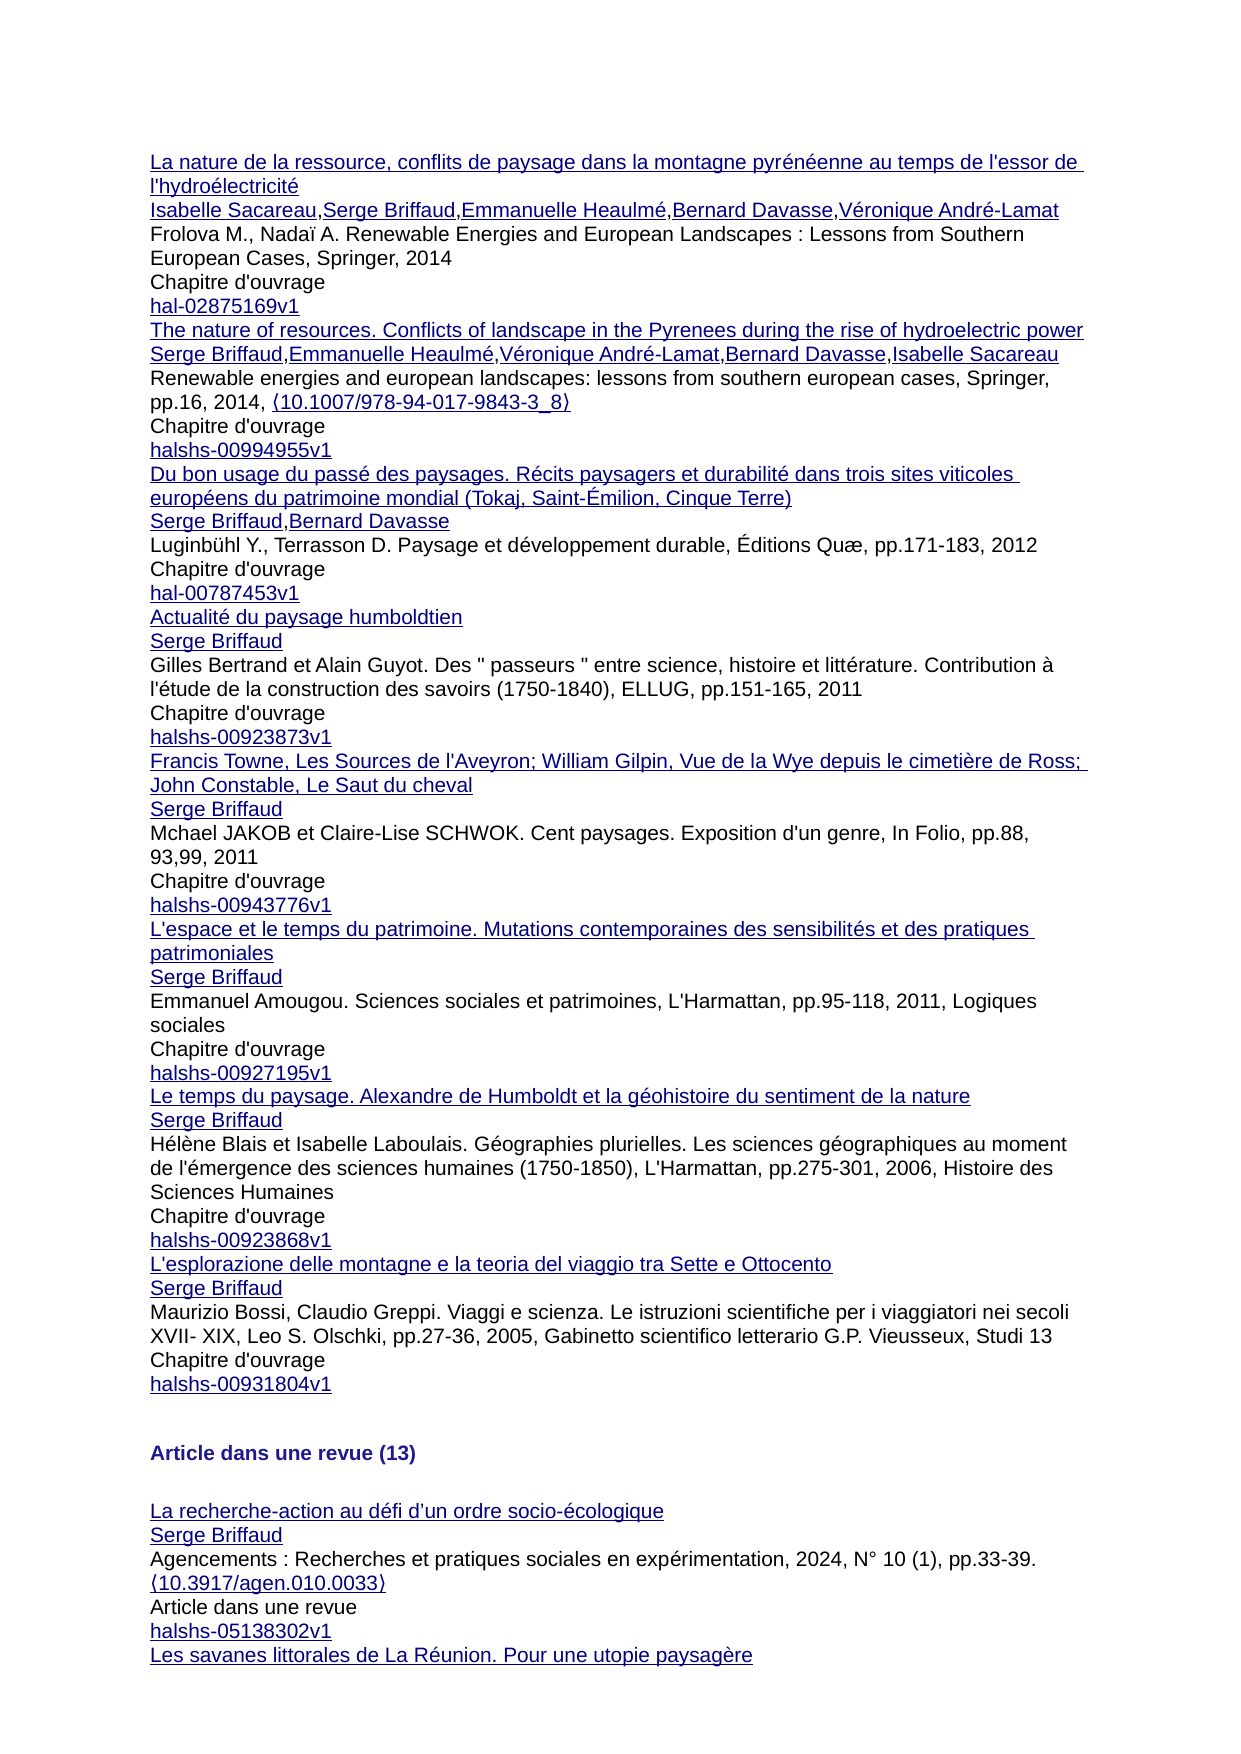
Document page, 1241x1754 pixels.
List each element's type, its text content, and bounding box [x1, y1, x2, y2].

table_cell Les savanes littorales de La Réunion. Pour une utopie paysagère [150, 1643, 1090, 1667]
table_cell L'espace et le temps du patrimoine. Mutations contemporaines des sensibilités et des pratiques patrimoniales Serge Briffaud Emmanuel Amougou. Sciences sociales et patrimoines, L'Harmattan, pp.95-118, 2011, Logiques sociales Chapitre d'ouvrage halshs-00927195v1 [150, 917, 1090, 1084]
subtitle Article dans une revue (13) [150, 1441, 1090, 1464]
table_header La recherche-action au défi d’un ordre socio-écologique Serge Briffaud Agencements : Recherches et pratiques sociales en expérimentation, 2024, N° 10 (1), pp.33-39. ⟨10.3917/agen.010.0033⟩ Article dans une revue halshs-05138302v1 [150, 1499, 1090, 1643]
table_cell Actualité du paysage humboldtien Serge Briffaud Gilles Bertrand et Alain Guyot. Des " passeurs " entre science, histoire et littérature. Contribution à l'étude de la construction des savoirs (1750-1840), ELLUG, pp.151-165, 2011 Chapitre d'ouvrage halshs-00923873v1 [150, 605, 1090, 749]
table_cell The nature of resources. Conflicts of landscape in the Pyrenees during the rise of hydroelectric power Serge Briffaud,Emmanuelle Heaulmé,Véronique André-Lamat,Bernard Davasse,Isabelle Sacareau Renewable energies and european landscapes: lessons from southern european cases, Springer, pp.16, 2014, ⟨10.1007/978-94-017-9843-3_8⟩ Chapitre d'ouvrage halshs-00994955v1 [150, 318, 1090, 461]
table_cell Francis Towne, Les Sources de l'Aveyron; William Gilpin, Vue de la Wye depuis le cimetière de Ross; John Constable, Le Saut du cheval Serge Briffaud Mchael JAKOB et Claire-Lise SCHWOK. Cent paysages. Exposition d'un genre, In Folio, pp.88, 93,99, 2011 Chapitre d'ouvrage halshs-00943776v1 [150, 749, 1090, 917]
table_cell L'esplorazione delle montagne e la teoria del viaggio tra Sette e Ottocento Serge Briffaud Maurizio Bossi, Claudio Greppi. Viaggi e scienza. Le istruzioni scientifiche per i viaggiatori nei secoli XVII- XIX, Leo S. Olschki, pp.27-36, 2005, Gabinetto scientifico letterario G.P. Vieusseux, Studi 13 Chapitre d'ouvrage halshs-00931804v1 [150, 1252, 1090, 1396]
table_cell La nature de la ressource, conflits de paysage dans la montagne pyrénéenne au temps de l'essor de l'hydroélectricité Isabelle Sacareau,Serge Briffaud,Emmanuelle Heaulmé,Bernard Davasse,Véronique André-Lamat Frolova M., Nadaï A. Renewable Energies and European Landscapes : Lessons from Southern European Cases, Springer, 2014 Chapitre d'ouvrage hal-02875169v1 [150, 150, 1090, 318]
table_cell Le temps du paysage. Alexandre de Humboldt et la géohistoire du sentiment de la nature Serge Briffaud Hélène Blais et Isabelle Laboulais. Géographies plurielles. Les sciences géographiques au moment de l'émergence des sciences humaines (1750-1850), L'Harmattan, pp.275-301, 2006, Histoire des Sciences Humaines Chapitre d'ouvrage halshs-00923868v1 [150, 1084, 1090, 1252]
table_cell Du bon usage du passé des paysages. Récits paysagers et durabilité dans trois sites viticoles européens du patrimoine mondial (Tokaj, Saint-Émilion, Cinque Terre) Serge Briffaud,Bernard Davasse Luginbühl Y., Terrasson D. Paysage et développement durable, Éditions Quæ, pp.171-183, 2012 Chapitre d'ouvrage hal-00787453v1 [150, 461, 1090, 605]
